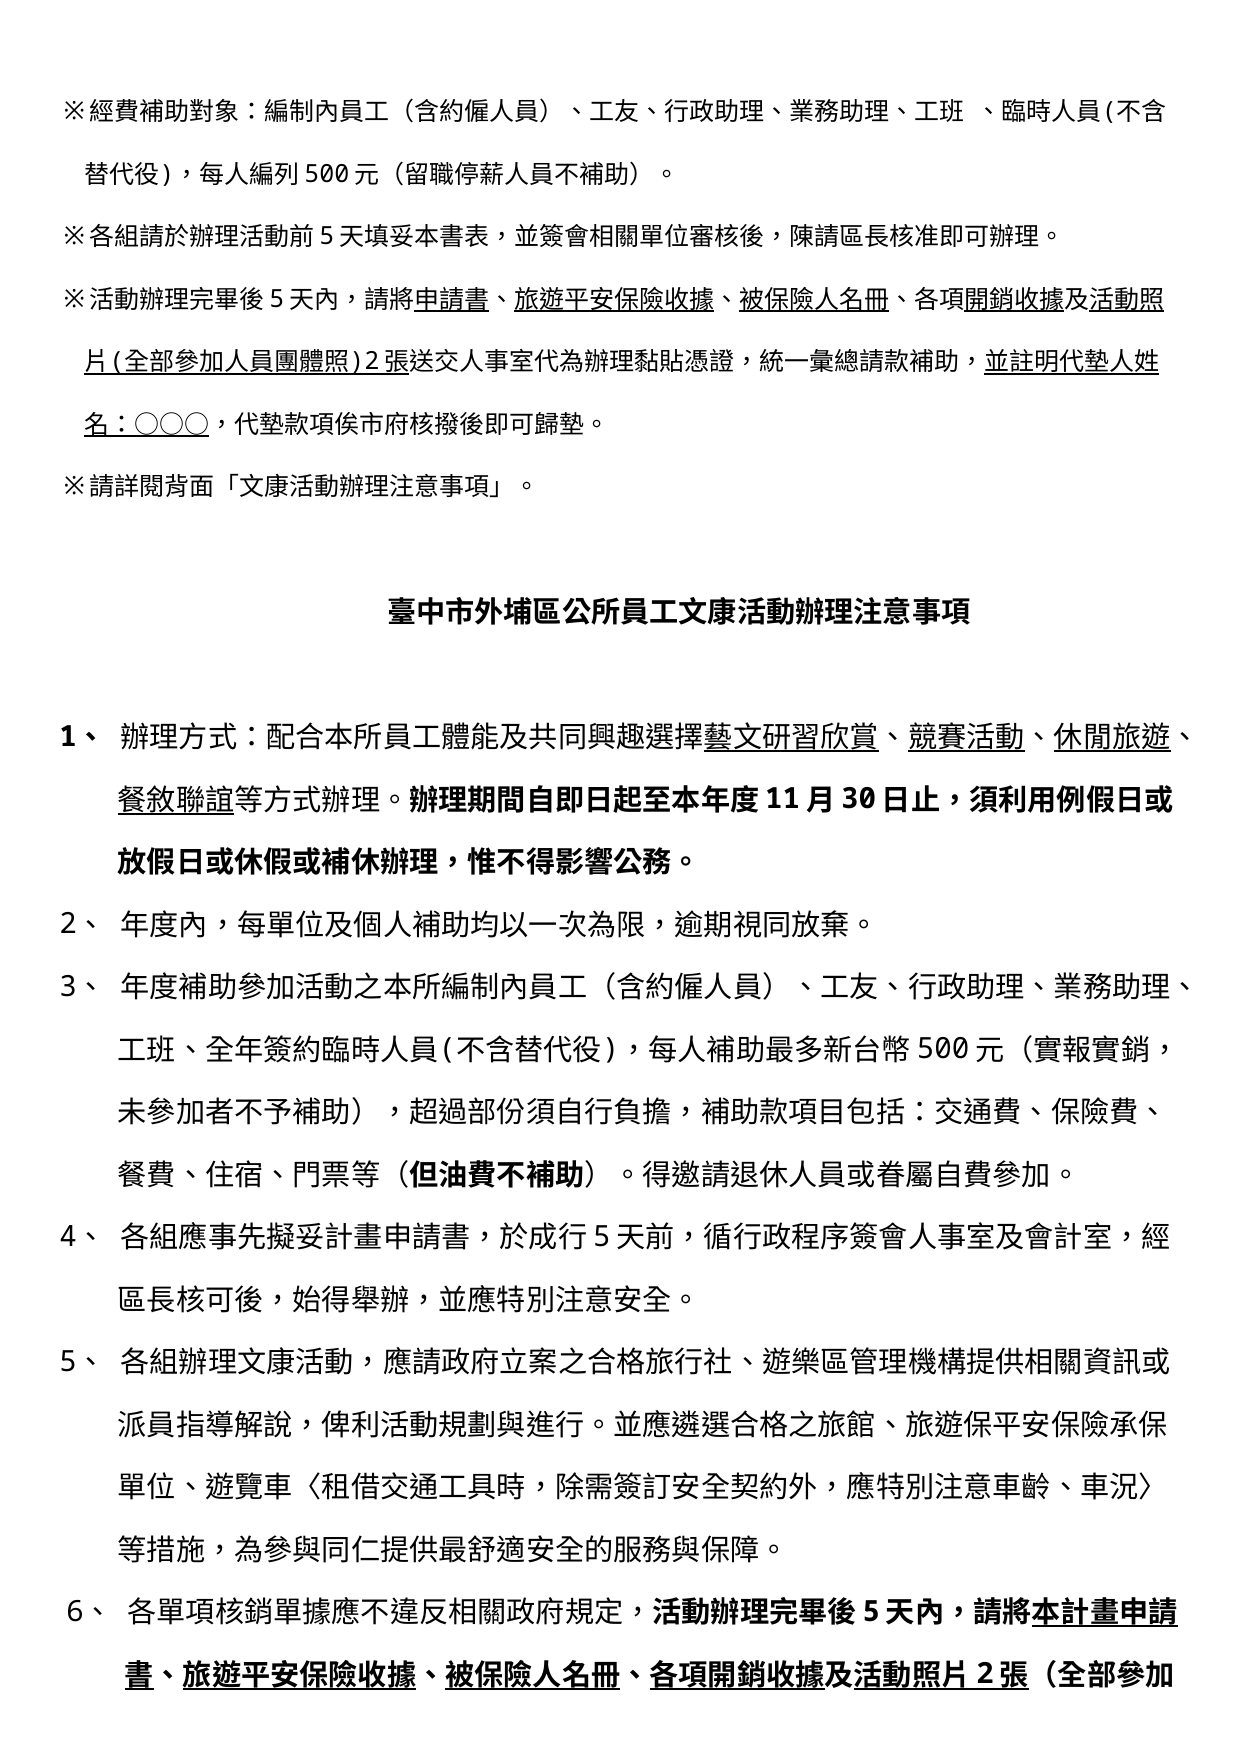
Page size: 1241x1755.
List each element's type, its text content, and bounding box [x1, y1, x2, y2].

text 臺中市外埔區公所員工文康活動辦理注意事項 [59, 568, 1181, 631]
text ※活動辦理完畢後5天內，請將申請書、旅遊平安保險收據、被保險人名冊、各項開銷收據及活動照片(全部參加人員團體照)2張送交人事室代為辦理黏貼憑證，統一彙總請款補助，並註明代墊人姓名：○○○，代墊款項俟市府核撥後即可歸墊。 [59, 256, 1181, 443]
text 3、 年度補助參加活動之本所編制內員工（含約僱人員）、工友、行政助理、業務助理、工班、全年簽約臨時人員(不含替代役)，每人補助最多新台幣500元（實報實銷，未參加者不予補助），超過部份須自行負擔，補助款項目包括：交通費、保險費、餐費、住宿、門票等（但油費不補助）。得邀請退休人員或眷屬自費參加。 [59, 943, 1181, 1193]
text 4、 各組應事先擬妥計畫申請書，於成行5天前，循行政程序簽會人事室及會計室，經區長核可後，始得舉辦，並應特別注意安全。 [59, 1193, 1181, 1318]
text 5、 各組辦理文康活動，應請政府立案之合格旅行社、遊樂區管理機構提供相關資訊或派員指導解說，俾利活動規劃與進行。並應遴選合格之旅館、旅遊保平安保險承保單位、遊覽車〈租借交通工具時，除需簽訂安全契約外，應特別注意車齡、車況〉等措施，為參與同仁提供最舒適安全的服務與保障。 [59, 1318, 1181, 1568]
text 2、 年度內，每單位及個人補助均以一次為限，逾期視同放棄。 [59, 881, 1181, 943]
text 6、 各單項核銷單據應不違反相關政府規定，活動辦理完畢後5天內，請將本計畫申請書、旅遊平安保險收據、被保險人名冊、各項開銷收據及活動照片2張（全部參加 [66, 1568, 1181, 1693]
text ※請詳閱背面「文康活動辦理注意事項」。 [59, 443, 1181, 506]
text 1、 辦理方式：配合本所員工體能及共同興趣選擇藝文研習欣賞、競賽活動、休閒旅遊、餐敘聯誼等方式辦理。辦理期間自即日起至本年度11月30日止，須利用例假日或放假日或休假或補休辦理，惟不得影響公務。 [59, 693, 1181, 881]
text ※經費補助對象：編制內員工（含約僱人員）、工友、行政助理、業務助理、工班 、臨時人員(不含替代役)，每人編列500元（留職停薪人員不補助）。 [59, 68, 1181, 193]
text ※各組請於辦理活動前5天填妥本書表，並簽會相關單位審核後，陳請區長核准即可辦理。 [59, 193, 1181, 256]
